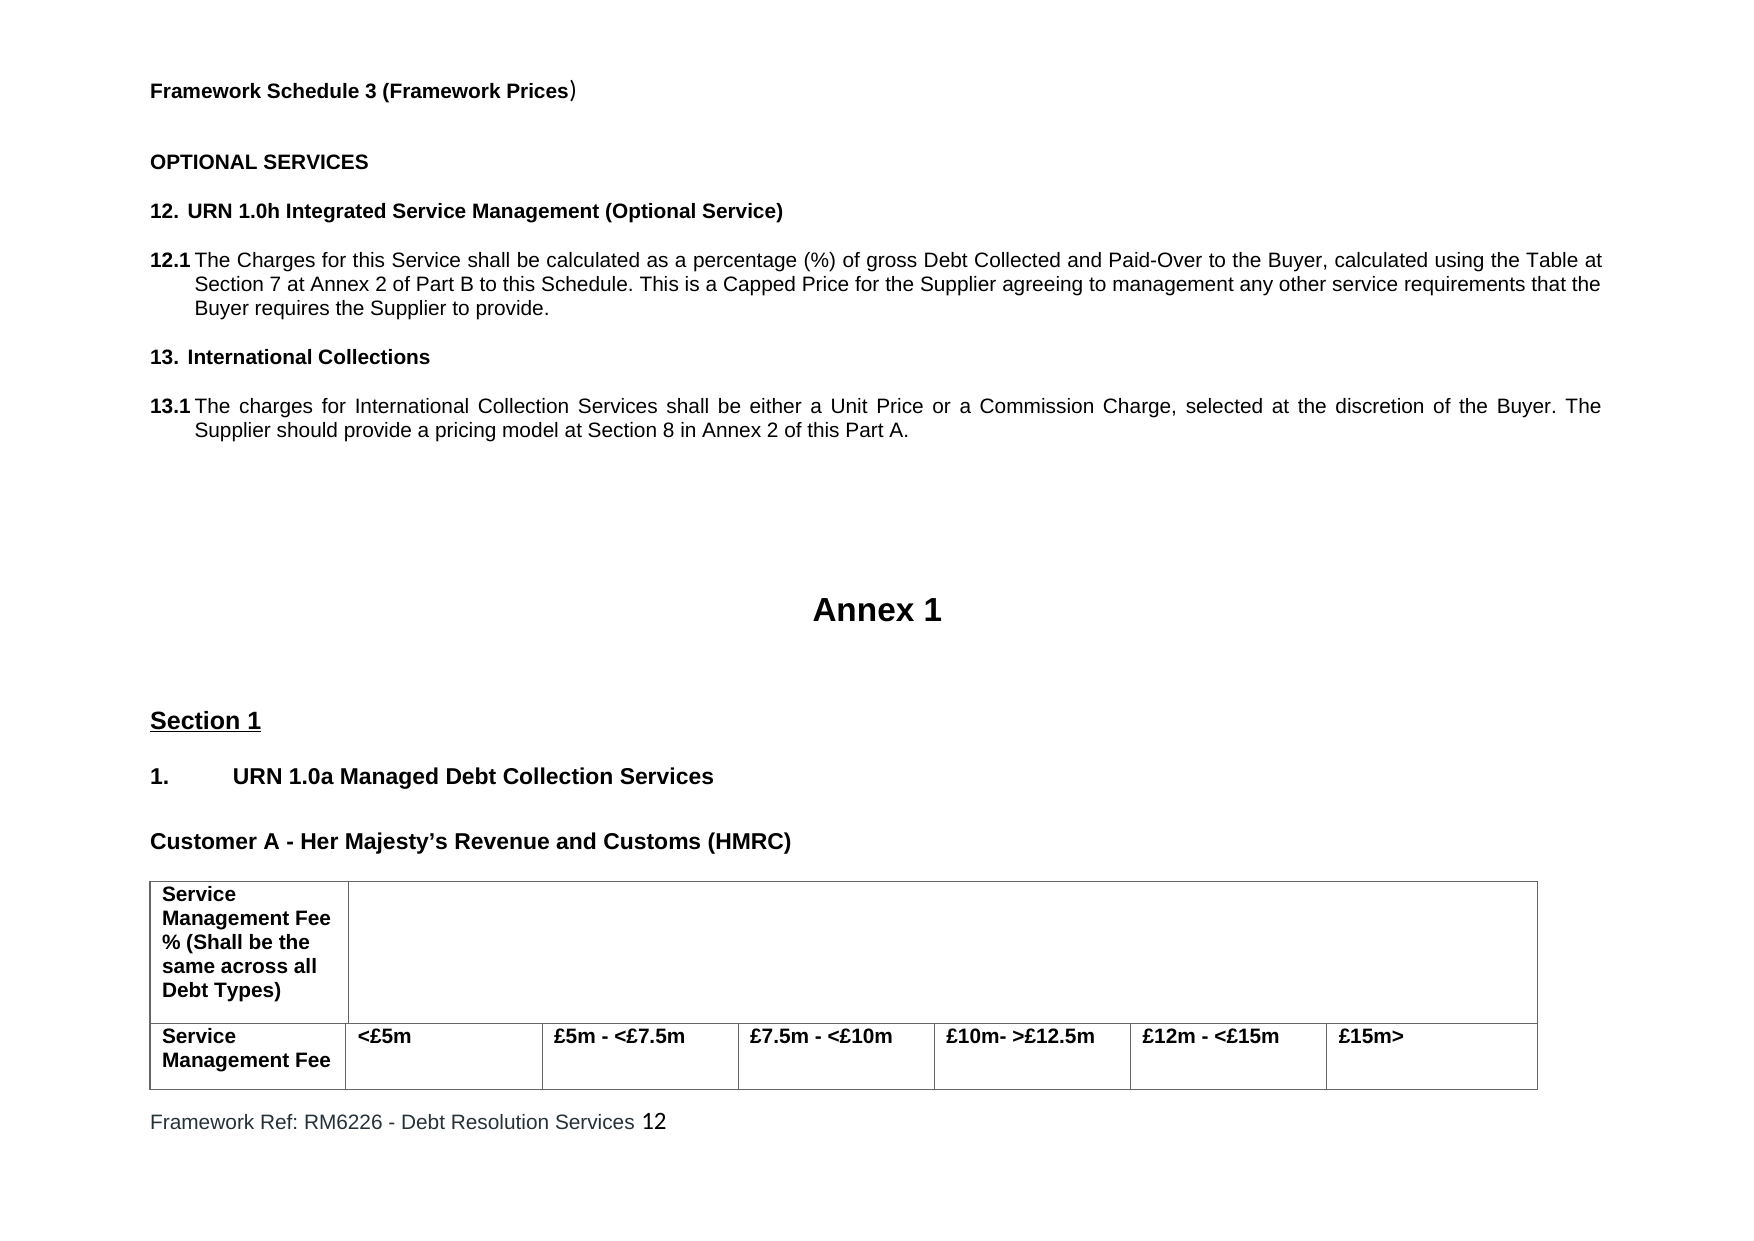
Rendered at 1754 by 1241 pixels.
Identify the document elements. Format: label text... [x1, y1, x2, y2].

table_cell £7.5m - <£10m [739, 1024, 934, 1089]
table_cell £10m- >£12.5m [935, 1024, 1130, 1089]
list URN 1.0a Managed Debt Collection Services [150, 763, 1604, 789]
text Customer A - Her Majesty’s Revenue and Customs (HMRC) [150, 828, 1604, 854]
text Section 1 [150, 706, 1604, 734]
table_cell £5m - <£7.5m [543, 1024, 738, 1089]
table_cell £15m> [1327, 1024, 1537, 1089]
table_cell £12m - <£15m [1131, 1024, 1326, 1089]
table_header [349, 882, 1537, 1023]
table_cell <£5m [346, 1024, 542, 1089]
table_header Service Management Fee % (Shall be the same across all Debt Types) [151, 882, 348, 1023]
list The charges for International Collection Services shall be either a Unit Price or a Commission Charge, selected at the discretion of the Buyer. The Supplier should provide a pricing model at Section 8 in Annex 2 of this Part A. [150, 394, 1604, 442]
list International Collections [150, 345, 1604, 369]
list URN 1.0h Integrated Service Management (Optional Service) [150, 199, 1604, 223]
text Annex 1 [150, 590, 1604, 629]
text OPTIONAL SERVICES [150, 150, 1604, 174]
table_cell Service Management Fee [151, 1024, 345, 1089]
list The Charges for this Service shall be calculated as a percentage (%) of gross Debt Collected and Paid-Over to the Buyer, calculated using the Table at Section 7 at Annex 2 of Part B to this Schedule. This is a Capped Price for the Supplier agreeing to management any other service requirements that the Buyer requires the Supplier to provide. [150, 248, 1604, 320]
